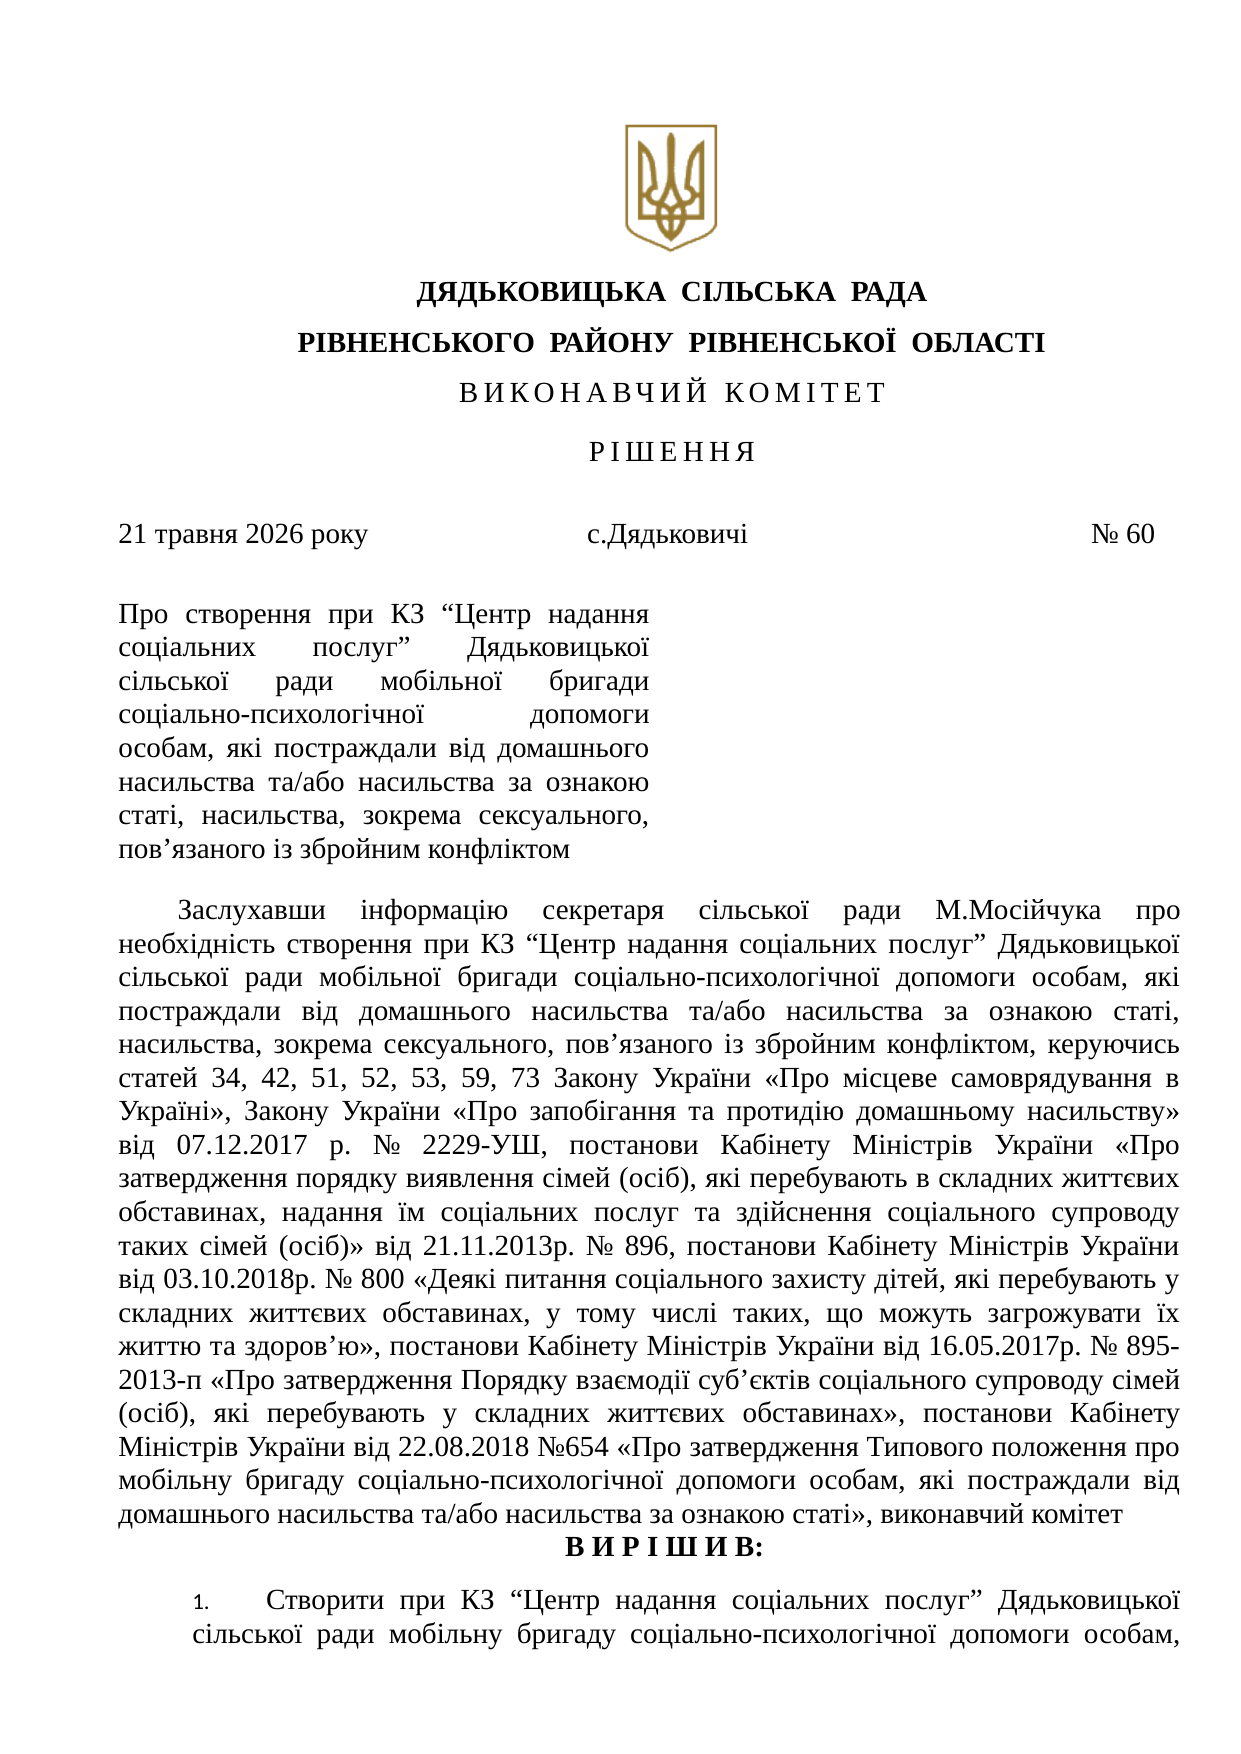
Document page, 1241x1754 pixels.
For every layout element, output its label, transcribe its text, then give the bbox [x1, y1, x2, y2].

text Заслухавши інформацію секретаря сільської ради М.Мосійчука про необхідність створення при КЗ “Центр надання соціальних послуг” Дядьковицької сільської ради мобільної бригади соціально-психологічної допомоги особам, які постраждали від домашнього насильства та/або насильства за ознакою статі, насильства, зокрема сексуального, пов’язаного із збройним конфліктом, керуючись статей 34, 42, 51, 52, 53, 59, 73 Закону України «Про місцеве самоврядування в Україні», Закону України «Про запобігання та протидію домашньому насильству» від 07.12.2017 р. № 2229-УШ, постанови Кабінету Міністрів України «Про затвердження порядку виявлення сімей (осіб), які перебувають в складних життєвих обставинах, надання їм соціальних послуг та здійснення соціального супроводу таких сімей (осіб)» від 21.11.2013р. № 896, постанови Кабінету Міністрів України від 03.10.2018р. № 800 «Деякі питання соціального захисту дітей, які перебувають у складних життєвих обставинах, у тому числі таких, що можуть загрожувати їх життю та здоров’ю», постанови Кабінету Міністрів України від 16.05.2017р. № 895-2013-п «Про затвердження Порядку взаємодії суб’єктів соціального супроводу сімей (осіб), які перебувають у складних життєвих обставинах», постанови Кабінету Міністрів України від 22.08.2018 №654 «Про затвердження Типового положення про мобільну бригаду соціально-психологічної допомоги особам, які постраждали від домашнього насильства та/або насильства за ознакою статі», виконавчий комітет [118, 892, 1181, 1529]
list Створити при КЗ “Центр надання соціальних послуг” Дядьковицької сільської ради мобільну бригаду соціально-психологічної допомоги особам, які постраждали від домашнього насильства та/або насильства за ознакою статі, насильства, зокрема сексуального, пов’язаного із збройним конфліктом. [192, 1582, 1181, 1649]
text 21 травня 2026 року с.Дядьковичі № 60 [118, 494, 1211, 556]
text В И Р І Ш И В: [148, 1529, 1181, 1563]
text Про створення при КЗ “Центр надання соціальних послуг” Дядьковицької сільської ради мобільної бригади соціально-психологічної допомоги особам, які постраждали від домашнього насильства та/або насильства за ознакою статі, насильства, зокрема сексуального, пов’язаного із збройним конфліктом [118, 596, 650, 864]
text ДЯДЬКОВИЦЬКА СІЛЬСЬКА РАДА РІВНЕНСЬКОГО РАЙОНУ РІВНЕНСЬКОЇ ОБЛАСТІ [118, 118, 1225, 358]
text РІШЕННЯ [118, 434, 1225, 468]
text ВИКОНАВЧИЙ КОМІТЕТ [118, 375, 1225, 409]
